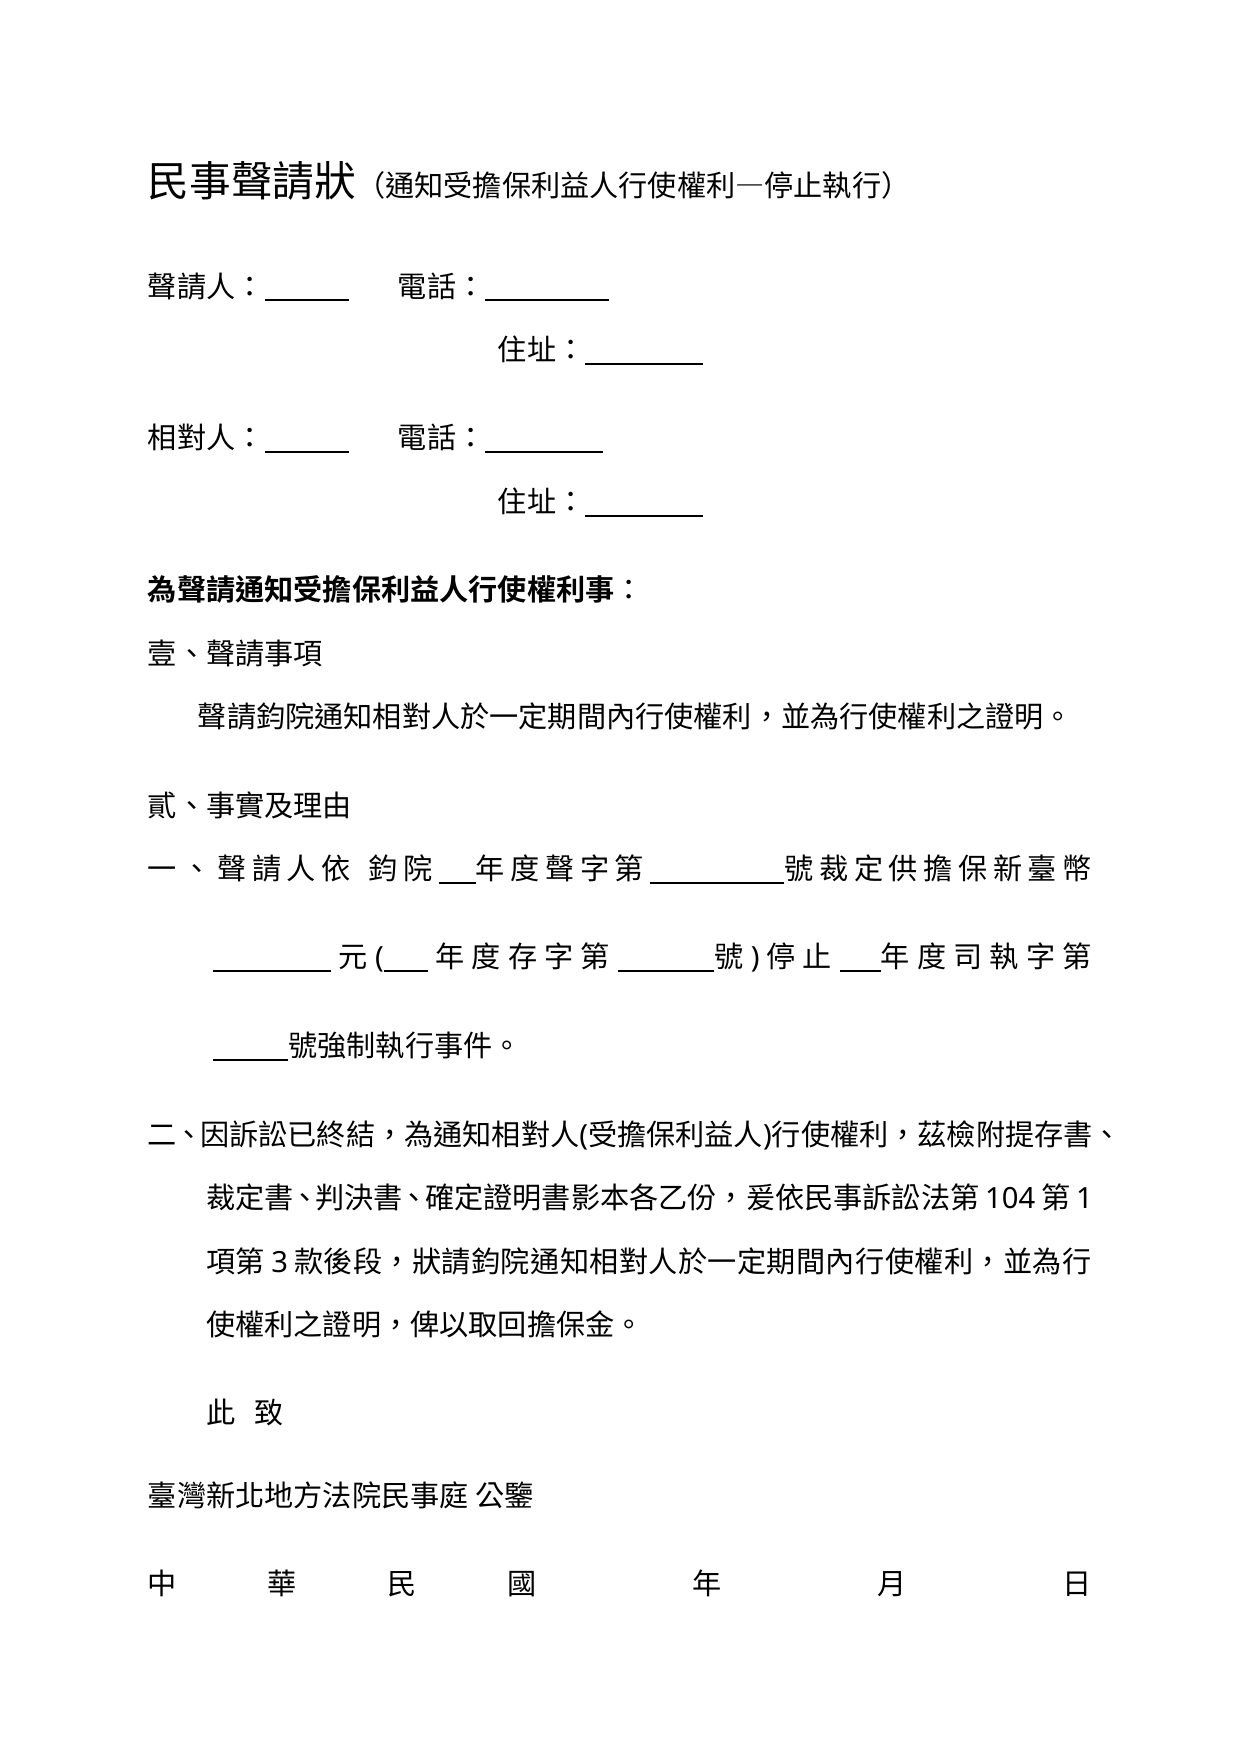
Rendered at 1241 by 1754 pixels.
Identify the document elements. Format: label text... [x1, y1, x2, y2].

text 為聲請通知受擔保利益人行使權利事： [148, 567, 1092, 609]
text 一、聲請人依 鈞院 年度聲字第 號裁定供擔保新臺幣 [148, 846, 1092, 888]
text 號強制執行事件。 [198, 1023, 1092, 1065]
text 貳、事實及理由 [148, 782, 1092, 824]
text 聲請人： 電話： [148, 263, 1092, 305]
text 中 華 民 國 年 月 日 [148, 1561, 1092, 1603]
text 臺灣新北地方法院民事庭 公鑒 [148, 1472, 1092, 1514]
text 相對人： 電話： [148, 415, 1092, 457]
text 二、因訴訟已終結，為通知相對人(受擔保利益人)行使權利，茲檢附提存書、裁定書、判決書、確定證明書影本各乙份，爰依民事訴訟法第104第1項第3款後段，狀請鈞院通知相對人於一定期間內行使權利，並為行使權利之證明，俾以取回擔保金。 [148, 1111, 1092, 1344]
text 住址： [448, 478, 1092, 521]
text 此 致 [148, 1390, 1092, 1432]
text 聲請鈞院通知相對人於一定期間內行使權利，並為行使權利之證明。 [148, 694, 1092, 736]
text 元( 年度存字第 號)停止 年度司執字第 [198, 934, 1092, 976]
text 民事聲請狀（通知受擔保利益人行使權利—停止執行） [148, 148, 1092, 208]
text 住址： [448, 327, 1092, 369]
text 壹、聲請事項 [148, 630, 1092, 673]
